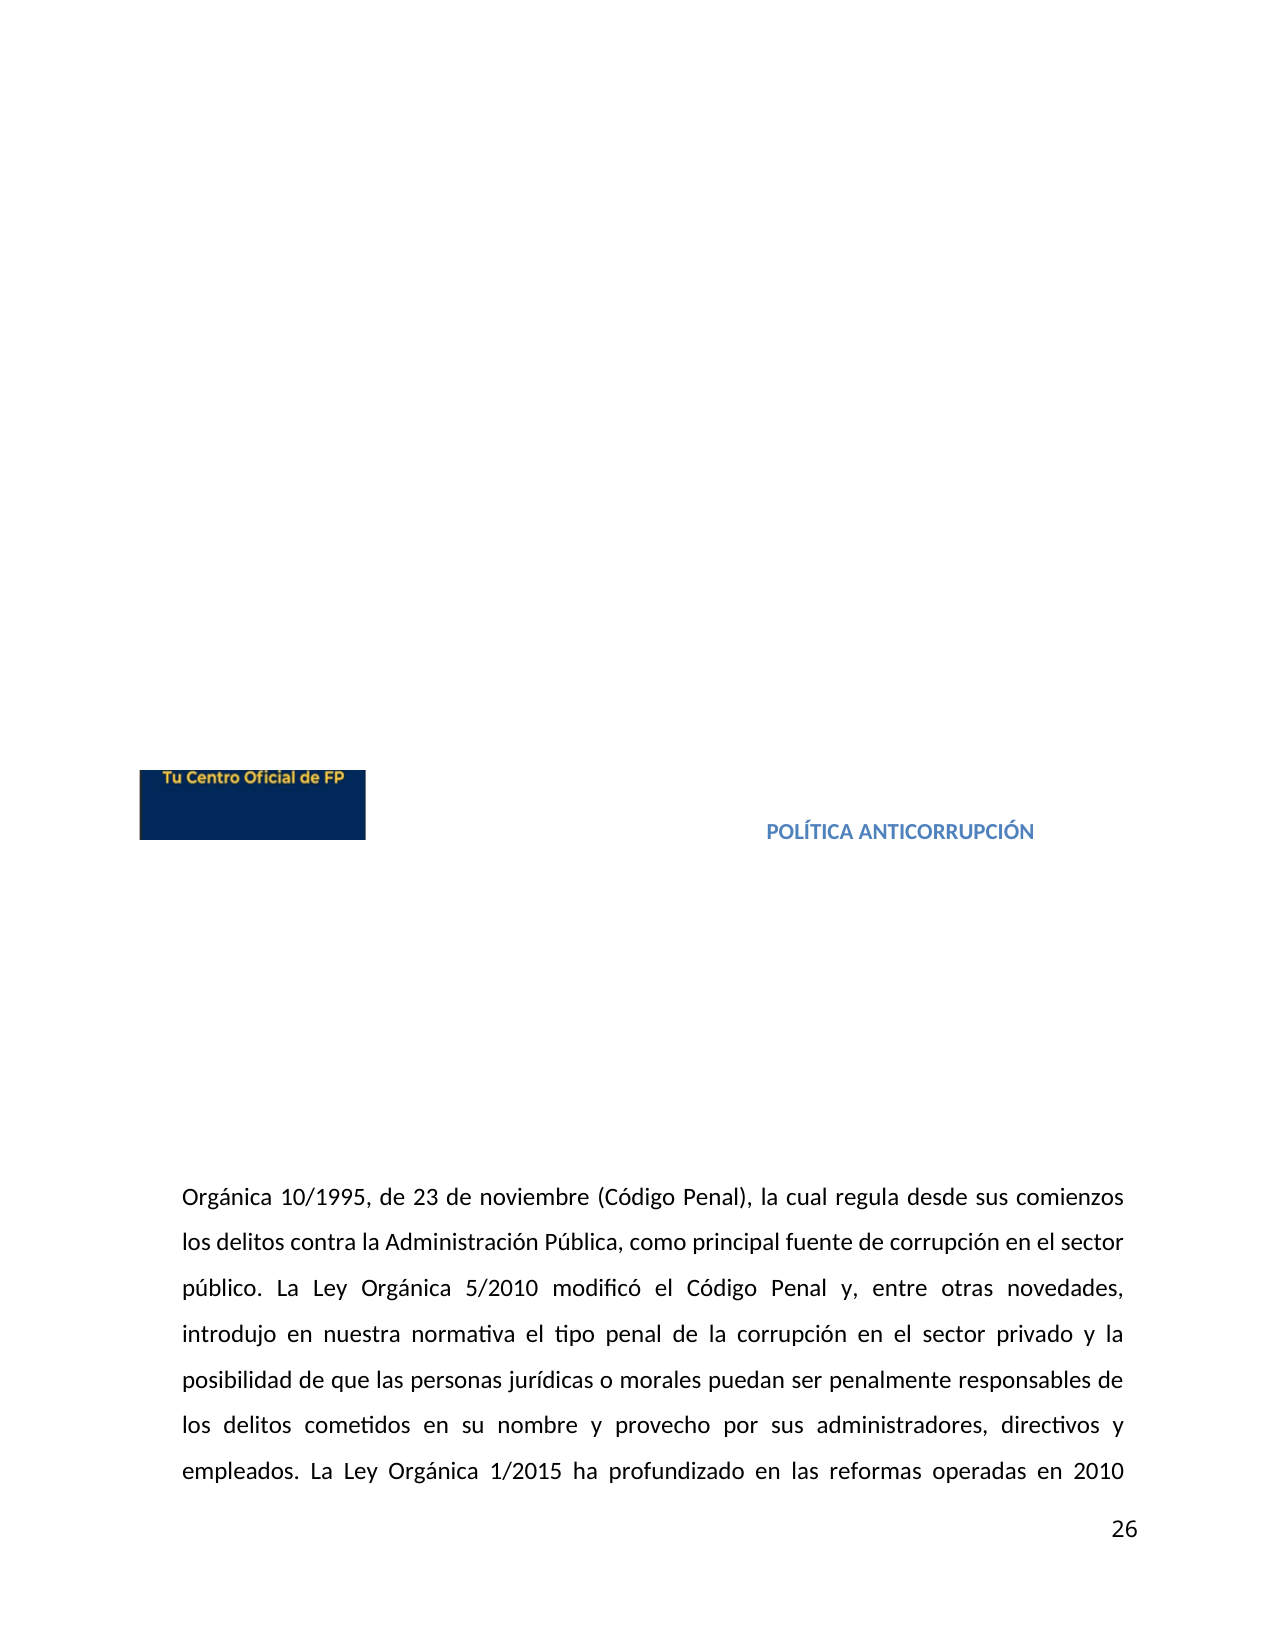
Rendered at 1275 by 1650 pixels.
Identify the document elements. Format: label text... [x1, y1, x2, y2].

text Orgánica 10/1995, de 23 de noviembre (Código Penal), la cual regula desde sus comienzos los delitos contra la Administración Pública, como principal fuente de corrupción en el sector público. La Ley Orgánica 5/2010 modificó el Código Penal y, entre otras novedades, introdujo en nuestra normativa el tipo penal de la corrupción en el sector privado y la posibilidad de que las personas jurídicas o morales puedan ser penalmente responsables de los delitos cometidos en su nombre y provecho por sus administradores, directivos y empleados. La Ley Orgánica 1/2015 ha profundizado en las reformas operadas en 2010 [182, 1181, 1125, 1486]
picture [139, 770, 366, 840]
